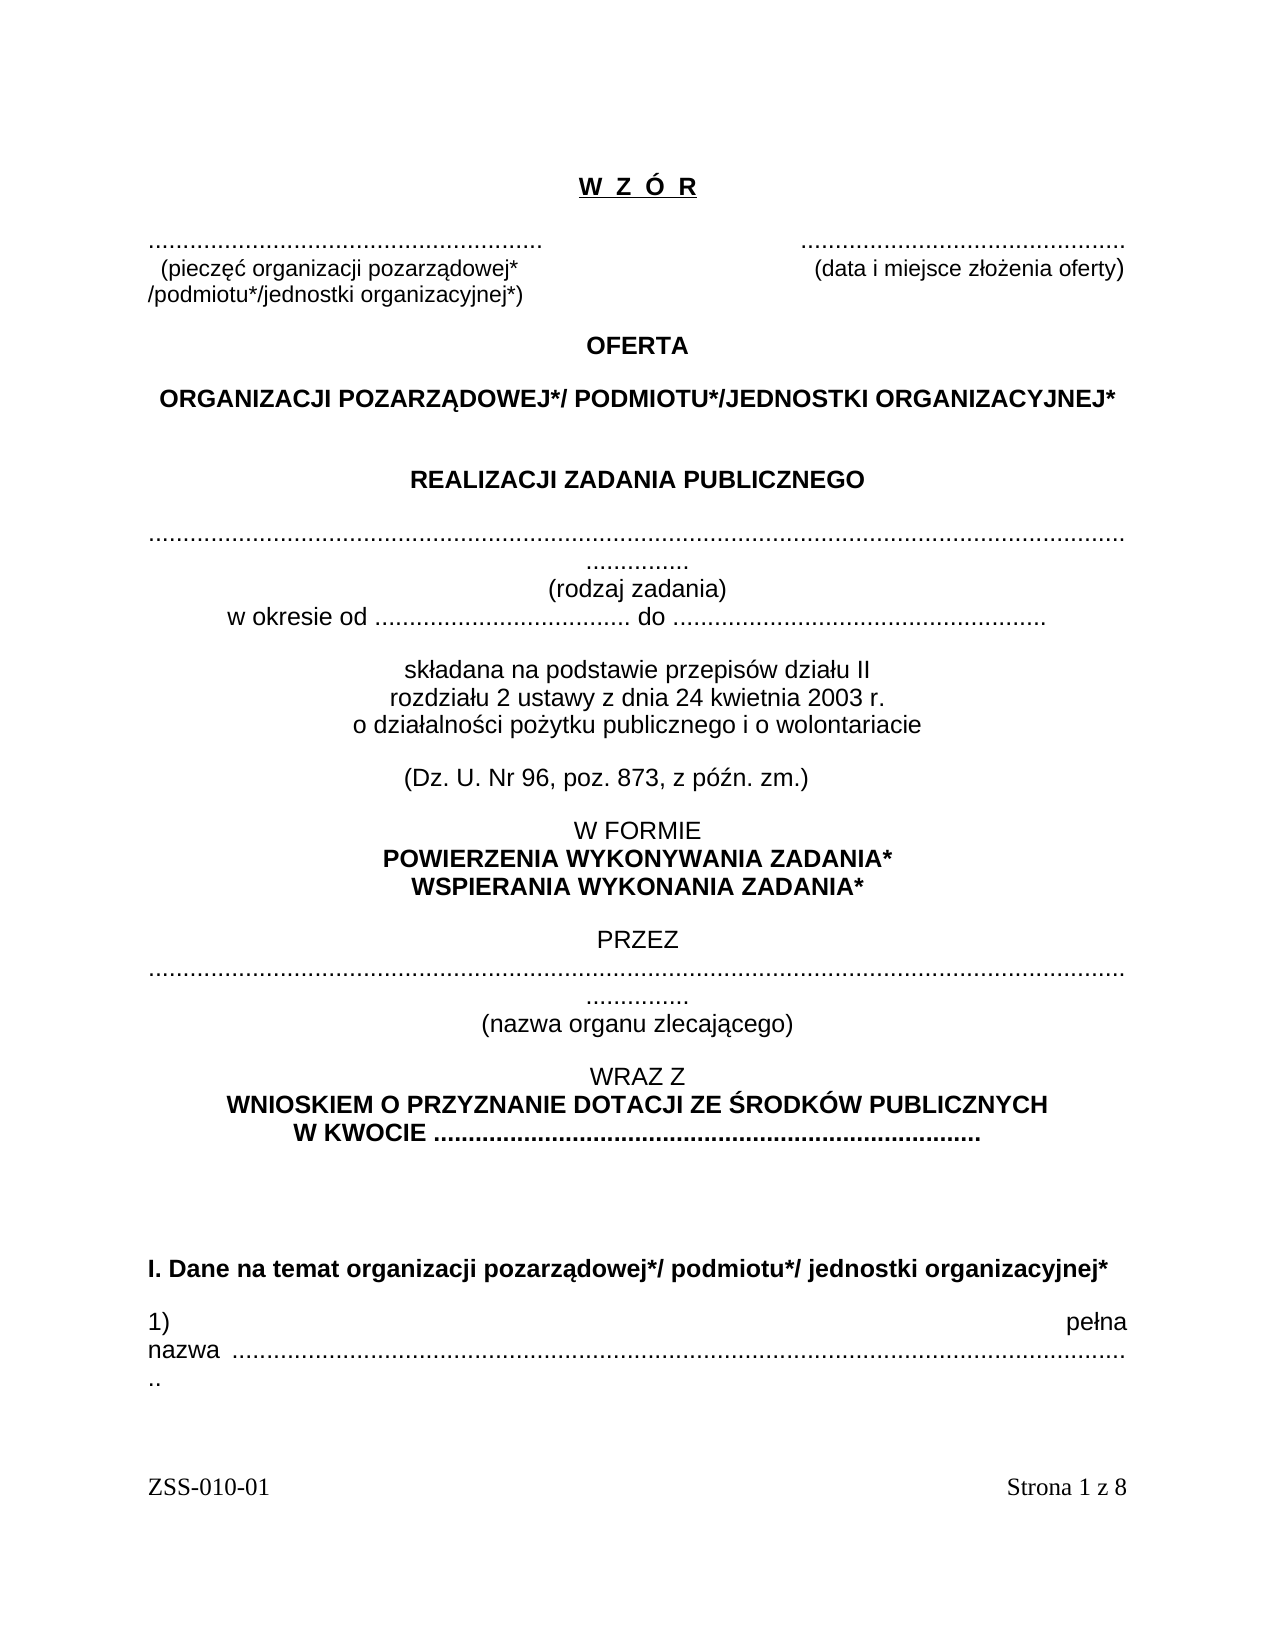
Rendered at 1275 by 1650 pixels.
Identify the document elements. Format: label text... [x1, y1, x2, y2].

text w okresie od ..................................... do ...................................................... [148, 602, 1127, 630]
text (Dz. U. Nr 96, poz. 873, z późn. zm.) [148, 764, 1127, 792]
text /podmiotu*/jednostki organizacyjnej*) [148, 281, 1127, 307]
text ............................................................................................................................................................ [148, 519, 1127, 574]
text ......................................................... ............................................... [148, 226, 1127, 253]
subtitle I. Dane na temat organizacji pozarządowej*/ podmiotu*/ jednostki organizacyjnej* [148, 1255, 1127, 1283]
text WNIOSKIEM O PRZYZNANIE DOTACJI ZE ŚRODKÓW PUBLICZNYCH [148, 1090, 1127, 1118]
subtitle POWIERZENIA WYKONYWANIA ZADANIA* [148, 845, 1127, 873]
text ORGANIZACJI POZARZĄDOWEJ*/ PODMIOTU*/JEDNOSTKI ORGANIZACYJNEJ* [148, 385, 1127, 413]
text PRZEZ [148, 926, 1127, 954]
text REALIZACJI ZADANIA PUBLICZNEGO [148, 466, 1127, 494]
text ............................................................................................................................................................ [148, 954, 1127, 1009]
text W Z Ó R [148, 173, 1127, 201]
text 1) pełna nazwa ................................................................................................................................... [148, 1308, 1127, 1392]
subtitle WSPIERANIA WYKONANIA ZADANIA* [148, 873, 1127, 901]
text (rodzaj zadania) [148, 574, 1127, 602]
text OFERTA [148, 332, 1127, 360]
text (pieczęć organizacji pozarządowej* (data i miejsce złożenia oferty) [148, 253, 1127, 281]
text składana na podstawie przepisów działu II [148, 655, 1127, 683]
text W FORMIE [148, 817, 1127, 845]
text rozdziału 2 ustawy z dnia 24 kwietnia 2003 r. [148, 683, 1127, 711]
text o działalności pożytku publicznego i o wolontariacie [148, 711, 1127, 739]
text (nazwa organu zlecającego) [148, 1009, 1127, 1037]
text W KWOCIE ............................................................................... [148, 1118, 1127, 1146]
text WRAZ Z [148, 1062, 1127, 1090]
